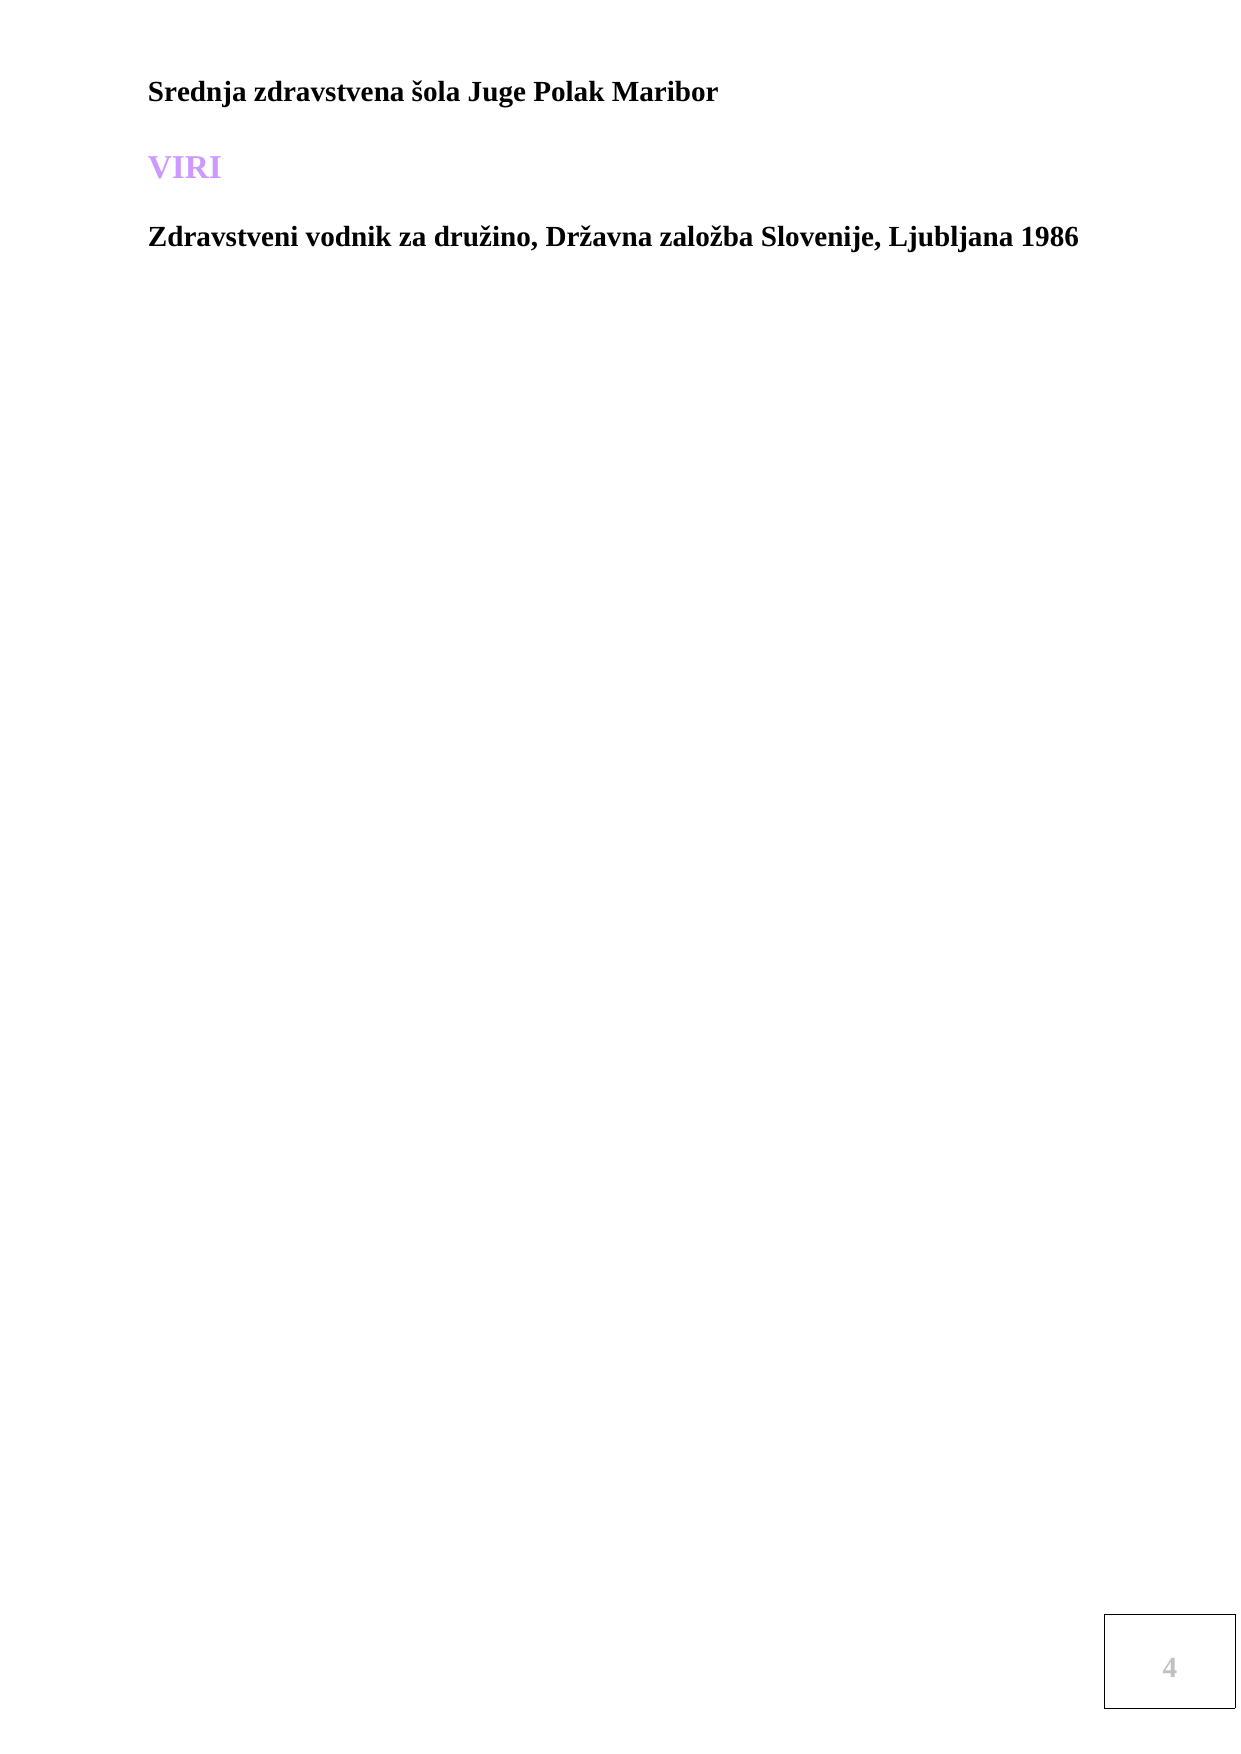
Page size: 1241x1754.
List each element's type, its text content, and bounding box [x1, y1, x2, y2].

text Zdravstveni vodnik za družino, Državna založba Slovenije, Ljubljana 1986 [148, 219, 1093, 253]
text 4 [1119, 1650, 1220, 1684]
subtitle VIRI [148, 148, 1093, 186]
